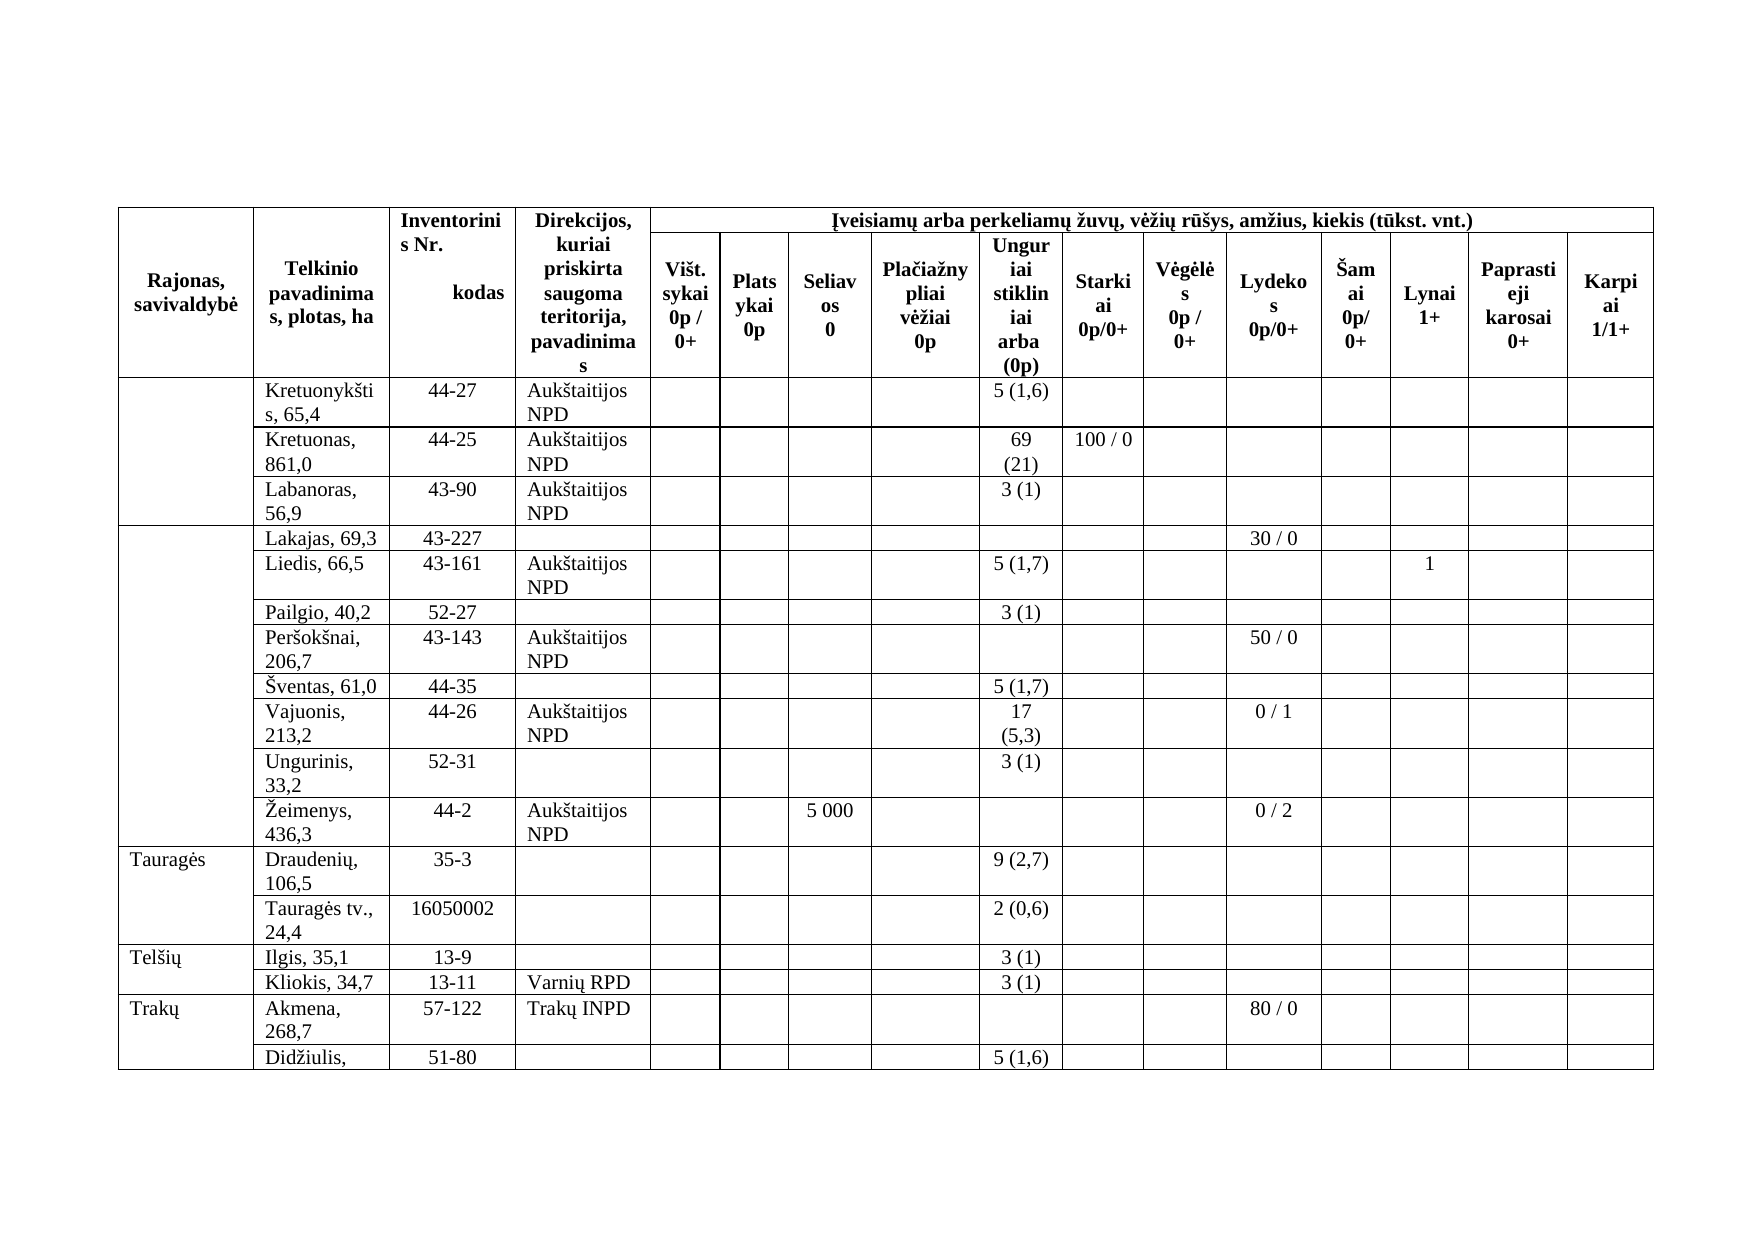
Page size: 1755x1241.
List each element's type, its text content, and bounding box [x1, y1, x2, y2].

table_cell [1469, 896, 1567, 944]
table_cell [1322, 945, 1390, 969]
table_cell [721, 896, 788, 944]
table_cell [516, 896, 650, 944]
table_cell [980, 798, 1062, 846]
table_cell [1469, 674, 1567, 698]
table_cell [1568, 945, 1653, 969]
table_cell [789, 896, 871, 944]
table_cell 3 (1) [980, 600, 1062, 624]
table_cell [789, 625, 871, 673]
table_cell [1391, 995, 1468, 1043]
table_cell [789, 428, 871, 476]
table_cell Višt. sykai 0p / 0+ [651, 233, 719, 377]
table_cell [872, 551, 979, 599]
table_cell Vėgėlės 0p / 0+ [1144, 233, 1226, 377]
table_cell [1391, 1045, 1468, 1069]
table_cell Starkiai 0p/0+ [1063, 233, 1143, 377]
table_cell [1322, 551, 1390, 599]
table_cell [721, 378, 788, 426]
table_cell [721, 477, 788, 525]
table_cell [789, 551, 871, 599]
table_cell [1391, 798, 1468, 846]
table_cell 5 (1,7) [980, 551, 1062, 599]
table_cell 0 / 2 [1227, 798, 1321, 846]
table_header Inventorinis Nr. kodas [390, 208, 515, 377]
table_cell Aukštaitijos NPD [516, 477, 650, 525]
table_cell [721, 428, 788, 476]
table_cell [789, 945, 871, 969]
table_cell [516, 945, 650, 969]
table_cell [789, 699, 871, 747]
table_cell [1391, 847, 1468, 895]
table_cell [1391, 970, 1468, 994]
table_cell [1227, 551, 1321, 599]
table_cell [1469, 378, 1567, 426]
table_cell [721, 674, 788, 698]
table_cell [1469, 749, 1567, 797]
table_cell 5 (1,7) [980, 674, 1062, 698]
table_cell Trakų [119, 995, 253, 1069]
table_cell [980, 995, 1062, 1043]
table_cell 43-227 [390, 526, 515, 550]
table_cell [872, 600, 979, 624]
table_cell [1568, 995, 1653, 1043]
table_cell [1322, 378, 1390, 426]
table_cell [872, 995, 979, 1043]
table_cell [1322, 674, 1390, 698]
table_cell [1144, 600, 1226, 624]
table_cell [1322, 749, 1390, 797]
table_cell [516, 1045, 650, 1069]
table_cell [1144, 551, 1226, 599]
table_cell Seliavos 0 [789, 233, 871, 377]
table_cell [1469, 970, 1567, 994]
table_cell [721, 1045, 788, 1069]
table_cell [1568, 699, 1653, 747]
table_cell Tauragės [119, 847, 253, 944]
table_cell [1063, 477, 1143, 525]
table_cell [1322, 699, 1390, 747]
table_cell [651, 625, 719, 673]
table_cell [1322, 625, 1390, 673]
table_cell [651, 798, 719, 846]
table_cell [1568, 847, 1653, 895]
table_cell [721, 749, 788, 797]
table_cell [721, 551, 788, 599]
table_cell [1144, 674, 1226, 698]
table_cell [651, 847, 719, 895]
table_cell Aukštaitijos NPD [516, 699, 650, 747]
table_cell [1144, 896, 1226, 944]
table_cell [651, 378, 719, 426]
table_cell Lynai 1+ [1391, 233, 1468, 377]
table_cell 57-122 [390, 995, 515, 1043]
table_cell [980, 526, 1062, 550]
table_cell [789, 970, 871, 994]
table_cell 44-2 [390, 798, 515, 846]
table_cell Šamai 0p/0+ [1322, 233, 1390, 377]
table_cell [1144, 749, 1226, 797]
table_cell Tauragės tv., 24,4 [254, 896, 389, 944]
table_cell Kretuonas, 861,0 [254, 428, 389, 476]
table_cell [872, 625, 979, 673]
table_cell [651, 945, 719, 969]
table_cell [1227, 600, 1321, 624]
table_cell 35-3 [390, 847, 515, 895]
table_cell 50 / 0 [1227, 625, 1321, 673]
table_cell [721, 847, 788, 895]
table_cell [516, 847, 650, 895]
table_cell [1063, 798, 1143, 846]
table_cell [1063, 600, 1143, 624]
table_cell [1469, 526, 1567, 550]
table_cell [1568, 896, 1653, 944]
table_cell [1469, 798, 1567, 846]
table_cell 5 (1,6) [980, 378, 1062, 426]
table_cell Didžiulis, [254, 1045, 389, 1069]
table_cell [651, 526, 719, 550]
table_header Įveisiamų arba perkeliamų žuvų, vėžių rūšys, amžius, kiekis (tūkst. vnt.) [651, 208, 1653, 232]
table_cell [516, 526, 650, 550]
table_cell [516, 749, 650, 797]
table_cell [1144, 526, 1226, 550]
table_cell 3 (1) [980, 970, 1062, 994]
table_cell 51-80 [390, 1045, 515, 1069]
table_cell Lakajas, 69,3 [254, 526, 389, 550]
table_cell [651, 995, 719, 1043]
table_cell Pailgio, 40,2 [254, 600, 389, 624]
table_cell [872, 896, 979, 944]
table_cell [1322, 526, 1390, 550]
table_cell [721, 970, 788, 994]
table_cell Aukštaitijos NPD [516, 428, 650, 476]
table_cell 3 (1) [980, 477, 1062, 525]
table_cell Kretuonykštis, 65,4 [254, 378, 389, 426]
table_cell [1391, 896, 1468, 944]
table_cell [1568, 1045, 1653, 1069]
table_cell Žeimenys, 436,3 [254, 798, 389, 846]
table_cell [1391, 526, 1468, 550]
table_cell [980, 625, 1062, 673]
table_header Rajonas, savivaldybė [119, 208, 253, 377]
table_cell 80 / 0 [1227, 995, 1321, 1043]
table_cell [1568, 551, 1653, 599]
table_cell [1469, 477, 1567, 525]
table_cell [789, 378, 871, 426]
table_cell [1322, 798, 1390, 846]
table_cell [1568, 600, 1653, 624]
table_cell [721, 699, 788, 747]
table_cell [1063, 896, 1143, 944]
table_cell Telšių [119, 945, 253, 994]
table_cell [1063, 749, 1143, 797]
table_cell [872, 477, 979, 525]
table_cell [1391, 674, 1468, 698]
table_cell [721, 625, 788, 673]
table_cell [651, 600, 719, 624]
table_cell 2 (0,6) [980, 896, 1062, 944]
table_cell [1063, 1045, 1143, 1069]
table_cell [119, 526, 253, 846]
table_cell [1144, 798, 1226, 846]
table_cell [789, 995, 871, 1043]
table_cell [1391, 749, 1468, 797]
table_cell [651, 970, 719, 994]
table_cell 43-161 [390, 551, 515, 599]
table_cell 30 / 0 [1227, 526, 1321, 550]
table_cell Aukštaitijos NPD [516, 798, 650, 846]
table_cell Ungurinis, 33,2 [254, 749, 389, 797]
table_cell Aukštaitijos NPD [516, 625, 650, 673]
table_cell [1144, 945, 1226, 969]
table_cell [1469, 847, 1567, 895]
table_cell [872, 749, 979, 797]
table_cell Plačiažnypliai vėžiai 0p [872, 233, 979, 377]
table_cell Paprastieji karosai 0+ [1469, 233, 1567, 377]
table_cell [872, 674, 979, 698]
table_cell [1322, 896, 1390, 944]
table_cell [651, 551, 719, 599]
table_cell Trakų INPD [516, 995, 650, 1043]
table_cell 44-27 [390, 378, 515, 426]
table_cell [1322, 847, 1390, 895]
table_cell [721, 600, 788, 624]
table_cell Draudenių, 106,5 [254, 847, 389, 895]
table_cell [872, 798, 979, 846]
table_cell [1568, 749, 1653, 797]
table_cell [789, 749, 871, 797]
table_cell [1063, 699, 1143, 747]
table_cell 3 (1) [980, 945, 1062, 969]
table_cell 17 (5,3) [980, 699, 1062, 747]
table_cell Peršokšnai, 206,7 [254, 625, 389, 673]
table_cell [1391, 600, 1468, 624]
table_cell [1227, 674, 1321, 698]
table_cell [1568, 526, 1653, 550]
table_cell [516, 600, 650, 624]
table_cell [789, 847, 871, 895]
table_cell [651, 1045, 719, 1069]
table_cell [1469, 428, 1567, 476]
table_cell [721, 798, 788, 846]
table_cell 44-35 [390, 674, 515, 698]
table_cell 69 (21) [980, 428, 1062, 476]
table_cell 13-11 [390, 970, 515, 994]
table_cell [1063, 847, 1143, 895]
table_cell 5 000 [789, 798, 871, 846]
table_cell 43-143 [390, 625, 515, 673]
table_cell [651, 699, 719, 747]
table_cell [872, 699, 979, 747]
table_cell Ilgis, 35,1 [254, 945, 389, 969]
table_cell 5 (1,6) [980, 1045, 1062, 1069]
table_cell [1144, 625, 1226, 673]
table_cell Šventas, 61,0 [254, 674, 389, 698]
table_header Direkcijos, kuriai priskirta saugoma teritorija, pavadinimas [516, 208, 650, 377]
table_cell Liedis, 66,5 [254, 551, 389, 599]
table_cell 1 [1391, 551, 1468, 599]
table_cell [1227, 945, 1321, 969]
table_cell Akmena, 268,7 [254, 995, 389, 1043]
table_cell [1063, 945, 1143, 969]
table_cell [1469, 625, 1567, 673]
table_cell [1568, 625, 1653, 673]
table_cell [1322, 970, 1390, 994]
table_cell Karpiai 1/1+ [1568, 233, 1653, 377]
table_cell [721, 945, 788, 969]
table_cell [1063, 378, 1143, 426]
table_cell Lydekos 0p/0+ [1227, 233, 1321, 377]
table_cell 100 / 0 [1063, 428, 1143, 476]
table_cell [1469, 1045, 1567, 1069]
table_cell [1144, 477, 1226, 525]
table_cell [1469, 995, 1567, 1043]
table_cell [651, 749, 719, 797]
table_cell [1144, 428, 1226, 476]
table_header Telkinio pavadinimas, plotas, ha [254, 208, 389, 377]
table_cell Kliokis, 34,7 [254, 970, 389, 994]
table_cell Aukštaitijos NPD [516, 551, 650, 599]
table_cell [1391, 945, 1468, 969]
table_cell [1469, 945, 1567, 969]
table_cell 3 (1) [980, 749, 1062, 797]
table_cell [1469, 699, 1567, 747]
table_cell [1391, 699, 1468, 747]
table_cell Varnių RPD [516, 970, 650, 994]
table_cell [872, 526, 979, 550]
table_cell [721, 526, 788, 550]
table_cell [1063, 625, 1143, 673]
table_cell [1469, 551, 1567, 599]
table_cell [1063, 551, 1143, 599]
table_cell [872, 428, 979, 476]
table_cell [1322, 600, 1390, 624]
table_cell [1063, 526, 1143, 550]
table_cell [1227, 477, 1321, 525]
table_cell [1227, 1045, 1321, 1069]
table_cell 16050002 [390, 896, 515, 944]
table_cell [1227, 428, 1321, 476]
table_cell [789, 526, 871, 550]
table_cell [1322, 1045, 1390, 1069]
table_cell 44-25 [390, 428, 515, 476]
table_cell [1391, 477, 1468, 525]
table_cell [1144, 1045, 1226, 1069]
table_cell [1568, 798, 1653, 846]
table_cell [1322, 428, 1390, 476]
table_cell 0 / 1 [1227, 699, 1321, 747]
table_cell [1227, 749, 1321, 797]
table_cell [872, 970, 979, 994]
table_cell [119, 378, 253, 525]
table_cell Unguriai stikliniai arba (0p) [980, 233, 1062, 377]
table_cell [1391, 378, 1468, 426]
table_cell [1144, 970, 1226, 994]
table_cell 44-26 [390, 699, 515, 747]
table_cell [789, 600, 871, 624]
table_cell [1144, 995, 1226, 1043]
table_cell [1568, 674, 1653, 698]
table_cell [516, 674, 650, 698]
table_cell [1322, 995, 1390, 1043]
table_cell Labanoras, 56,9 [254, 477, 389, 525]
table_cell [872, 1045, 979, 1069]
table_cell [651, 428, 719, 476]
table_cell [651, 674, 719, 698]
table_cell [789, 477, 871, 525]
table_cell 13-9 [390, 945, 515, 969]
table_cell [1227, 847, 1321, 895]
table_cell [1144, 699, 1226, 747]
table_cell [1391, 428, 1468, 476]
table_cell Aukštaitijos NPD [516, 378, 650, 426]
table_cell [1469, 600, 1567, 624]
table_cell [1144, 378, 1226, 426]
table_cell [1568, 428, 1653, 476]
table_cell 52-31 [390, 749, 515, 797]
table_cell 43-90 [390, 477, 515, 525]
table_cell [1568, 378, 1653, 426]
table_cell [1227, 970, 1321, 994]
table_cell [872, 378, 979, 426]
table_cell [721, 995, 788, 1043]
table_cell [1144, 847, 1226, 895]
table_cell [1568, 477, 1653, 525]
table_cell [1227, 378, 1321, 426]
table_cell [1322, 477, 1390, 525]
table_cell [1063, 674, 1143, 698]
table_cell [789, 1045, 871, 1069]
table_cell [1063, 995, 1143, 1043]
table_cell [1227, 896, 1321, 944]
table_cell 52-27 [390, 600, 515, 624]
table_cell 9 (2,7) [980, 847, 1062, 895]
table_cell [1063, 970, 1143, 994]
table_cell [872, 847, 979, 895]
table_cell [651, 896, 719, 944]
table_cell [872, 945, 979, 969]
table_cell [1391, 625, 1468, 673]
table_cell Platsykai 0p [721, 233, 788, 377]
table_cell [1568, 970, 1653, 994]
table_cell [651, 477, 719, 525]
table_cell Vajuonis, 213,2 [254, 699, 389, 747]
table_cell [789, 674, 871, 698]
